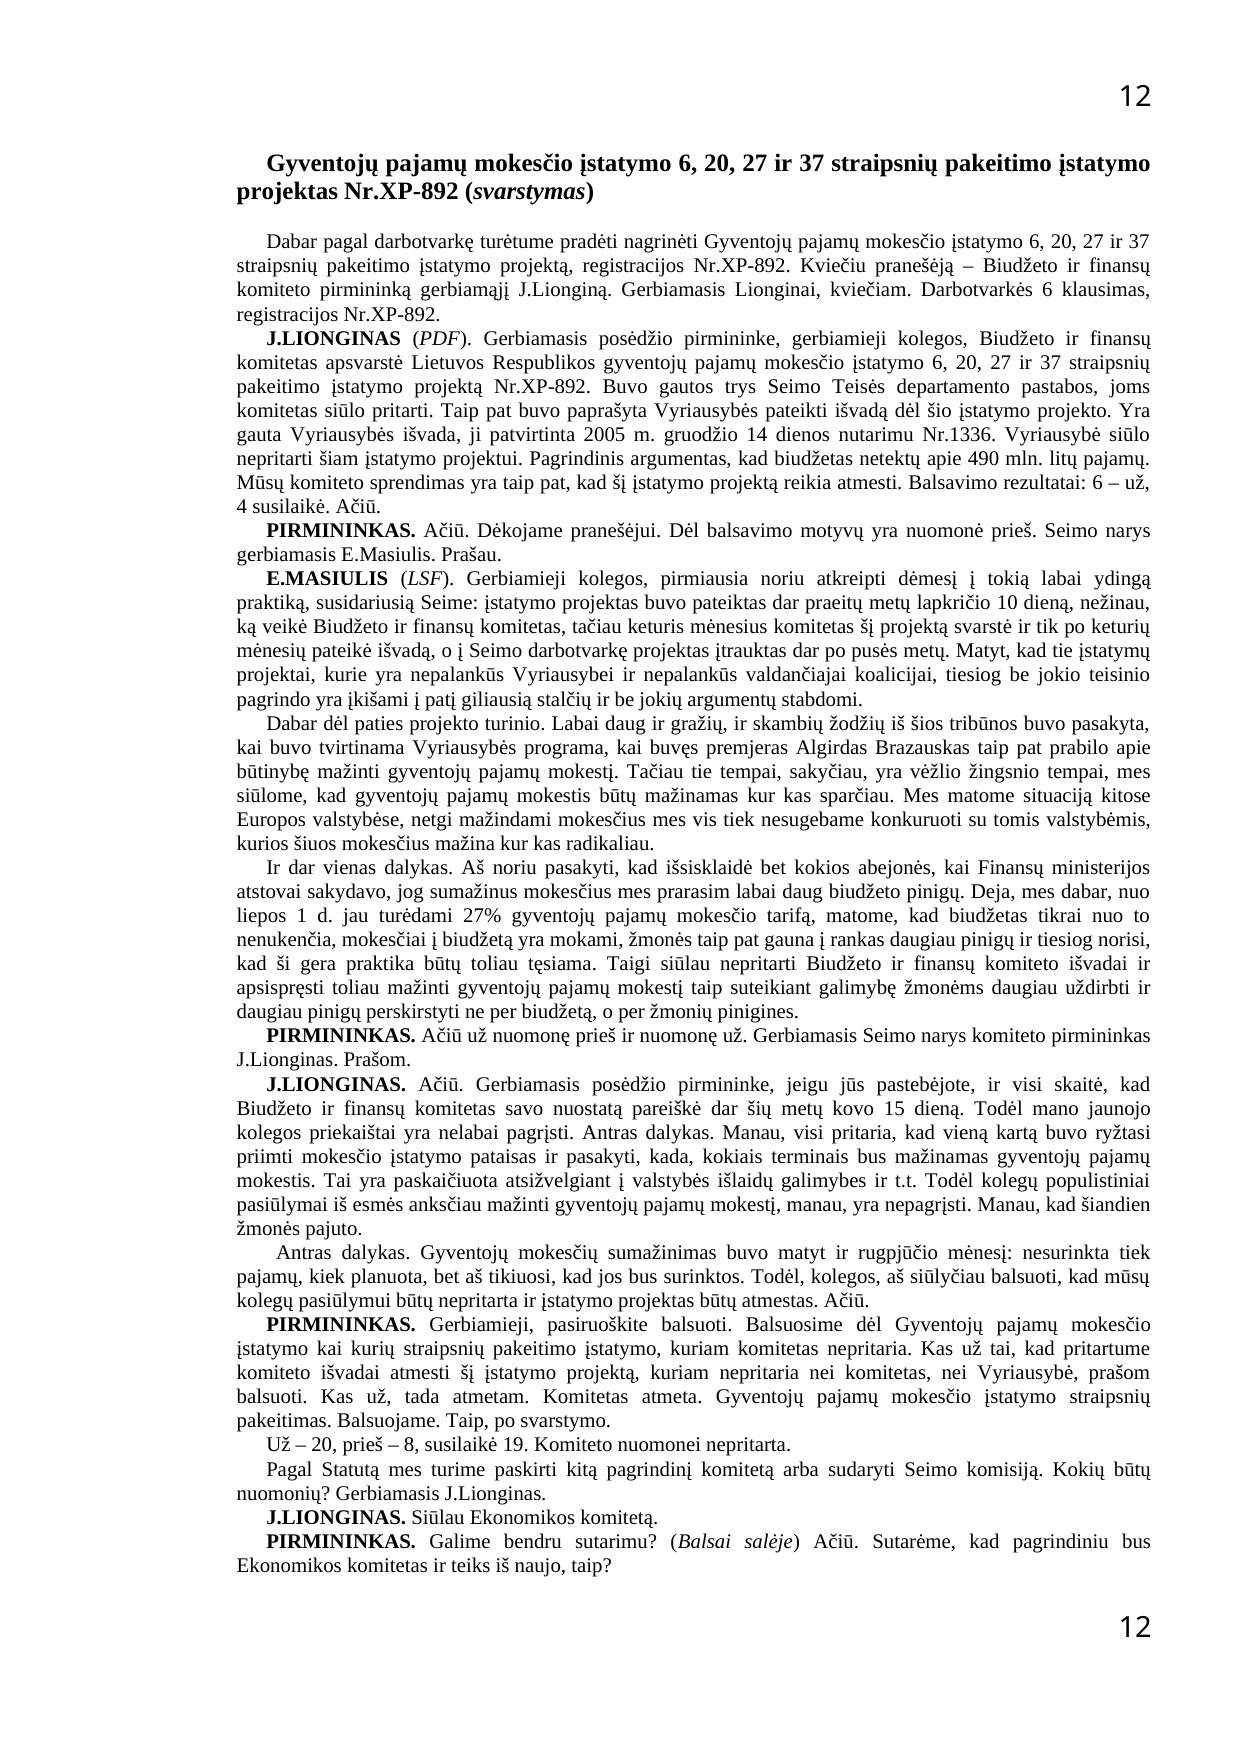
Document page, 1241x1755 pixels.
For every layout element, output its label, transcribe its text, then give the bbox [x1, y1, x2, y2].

text Pagal Statutą mes turime paskirti kitą pagrindinį komitetą arba sudaryti Seimo komisiją. Kokių būtų nuomonių? Gerbiamasis J.Lionginas. [236, 1456, 1152, 1504]
text E.MASIULIS (LSF). Gerbiamieji kolegos, pirmiausia noriu atkreipti dėmesį į tokią labai ydingą praktiką, susidariusią Seime: įstatymo projektas buvo pateiktas dar praeitų metų lapkričio 10 dieną, nežinau, ką veikė Biudžeto ir finansų komitetas, tačiau keturis mėnesius komitetas šį projektą svarstė ir tik po keturių mėnesių pateikė išvadą, o į Seimo darbotvarkę projektas įtrauktas dar po pusės metų. Matyt, kad tie įstatymų projektai, kurie yra nepalankūs Vyriausybei ir nepalankūs valdančiajai koalicijai, tiesiog be jokio teisinio pagrindo yra įkišami į patį giliausią stalčių ir be jokių argumentų stabdomi. [236, 566, 1152, 711]
text J.LIONGINAS (PDF). Gerbiamasis posėdžio pirmininke, gerbiamieji kolegos, Biudžeto ir finansų komitetas apsvarstė Lietuvos Respublikos gyventojų pajamų mokesčio įstatymo 6, 20, 27 ir 37 straipsnių pakeitimo įstatymo projektą Nr.XP-892. Buvo gautos trys Seimo Teisės departamento pastabos, joms komitetas siūlo pritarti. Taip pat buvo paprašyta Vyriausybės pateikti išvadą dėl šio įstatymo projekto. Yra gauta Vyriausybės išvada, ji patvirtinta 2005 m. gruodžio 14 dienos nutarimu Nr.1336. Vyriausybė siūlo nepritarti šiam įstatymo projektui. Pagrindinis argumentas, kad biudžetas netektų apie 490 mln. litų pajamų. Mūsų komiteto sprendimas yra taip pat, kad šį įstatymo projektą reikia atmesti. Balsavimo rezultatai: 6 – už, 4 susilaikė. Ačiū. [236, 326, 1152, 518]
text PIRMININKAS. Gerbiamieji, pasiruoškite balsuoti. Balsuosime dėl Gyventojų pajamų mokesčio įstatymo kai kurių straipsnių pakeitimo įstatymo, kuriam komitetas nepritaria. Kas už tai, kad pritartume komiteto išvadai atmesti šį įstatymo projektą, kuriam nepritaria nei komitetas, nei Vyriausybė, prašom balsuoti. Kas už, tada atmetam. Komitetas atmeta. Gyventojų pajamų mokesčio įstatymo straipsnių pakeitimas. Balsuojame. Taip, po svarstymo. [236, 1312, 1152, 1432]
text PIRMININKAS. Galime bendru sutarimu? (Balsai salėje) Ačiū. Sutarėme, kad pagrindiniu bus Ekonomikos komitetas ir teiks iš naujo, taip? [236, 1529, 1152, 1577]
text Ir dar vienas dalykas. Aš noriu pasakyti, kad išsisklaidė bet kokios abejonės, kai Finansų ministerijos atstovai sakydavo, jog sumažinus mokesčius mes prarasim labai daug biudžeto pinigų. Deja, mes dabar, nuo liepos 1 d. jau turėdami 27% gyventojų pajamų mokesčio tarifą, matome, kad biudžetas tikrai nuo to nenukenčia, mokesčiai į biudžetą yra mokami, žmonės taip pat gauna į rankas daugiau pinigų ir tiesiog norisi, kad ši gera praktika būtų toliau tęsiama. Taigi siūlau nepritarti Biudžeto ir finansų komiteto išvadai ir apsispręsti toliau mažinti gyventojų pajamų mokestį taip suteikiant galimybę žmonėms daugiau uždirbti ir daugiau pinigų perskirstyti ne per biudžetą, o per žmonių pinigines. [236, 855, 1152, 1023]
text J.LIONGINAS. Ačiū. Gerbiamasis posėdžio pirmininke, jeigu jūs pastebėjote, ir visi skaitė, kad Biudžeto ir finansų komitetas savo nuostatą pareiškė dar šių metų kovo 15 dieną. Todėl mano jaunojo kolegos priekaištai yra nelabai pagrįsti. Antras dalykas. Manau, visi pritaria, kad vieną kartą buvo ryžtasi priimti mokesčio įstatymo pataisas ir pasakyti, kada, kokiais terminais bus mažinamas gyventojų pajamų mokestis. Tai yra paskaičiuota atsižvelgiant į valstybės išlaidų galimybes ir t.t. Todėl kolegų populistiniai pasiūlymai iš esmės anksčiau mažinti gyventojų pajamų mokestį, manau, yra nepagrįsti. Manau, kad šiandien žmonės pajuto. [236, 1071, 1152, 1240]
text PIRMININKAS. Ačiū. Dėkojame pranešėjui. Dėl balsavimo motyvų yra nuomonė prieš. Seimo narys gerbiamasis E.Masiulis. Prašau. [236, 518, 1152, 566]
text Dabar pagal darbotvarkę turėtume pradėti nagrinėti Gyventojų pajamų mokesčio įstatymo 6, 20, 27 ir 37 straipsnių pakeitimo įstatymo projektą, registracijos Nr.XP-892. Kviečiu pranešėją – Biudžeto ir finansų komiteto pirmininką gerbiamąjį J.Lionginą. Gerbiamasis Lionginai, kviečiam. Darbotvarkės 6 klausimas, registracijos Nr.XP-892. [236, 229, 1152, 326]
text Dabar dėl paties projekto turinio. Labai daug ir gražių, ir skambių žodžių iš šios tribūnos buvo pasakyta, kai buvo tvirtinama Vyriausybės programa, kai buvęs premjeras Algirdas Brazauskas taip pat prabilo apie būtinybę mažinti gyventojų pajamų mokestį. Tačiau tie tempai, sakyčiau, yra vėžlio žingsnio tempai, mes siūlome, kad gyventojų pajamų mokestis būtų mažinamas kur kas sparčiau. Mes matome situaciją kitose Europos valstybėse, netgi mažindami mokesčius mes vis tiek nesugebame konkuruoti su tomis valstybėmis, kurios šiuos mokesčius mažina kur kas radikaliau. [236, 711, 1152, 855]
text Gyventojų pajamų mokesčio įstatymo 6, 20, 27 ir 37 straipsnių pakeitimo įstatymo projektas Nr.XP-892 (svarstymas) [236, 148, 1152, 205]
text J.LIONGINAS. Siūlau Ekonomikos komitetą. [236, 1504, 1152, 1529]
text PIRMININKAS. Ačiū už nuomonę prieš ir nuomonę už. Gerbiamasis Seimo narys komiteto pirmininkas J.Lionginas. Prašom. [236, 1023, 1152, 1071]
text Už – 20, prieš – 8, susilaikė 19. Komiteto nuomonei nepritarta. [236, 1432, 1152, 1456]
text Antras dalykas. Gyventojų mokesčių sumažinimas buvo matyt ir rugpjūčio mėnesį: nesurinkta tiek pajamų, kiek planuota, bet aš tikiuosi, kad jos bus surinktos. Todėl, kolegos, aš siūlyčiau balsuoti, kad mūsų kolegų pasiūlymui būtų nepritarta ir įstatymo projektas būtų atmestas. Ačiū. [236, 1240, 1152, 1312]
